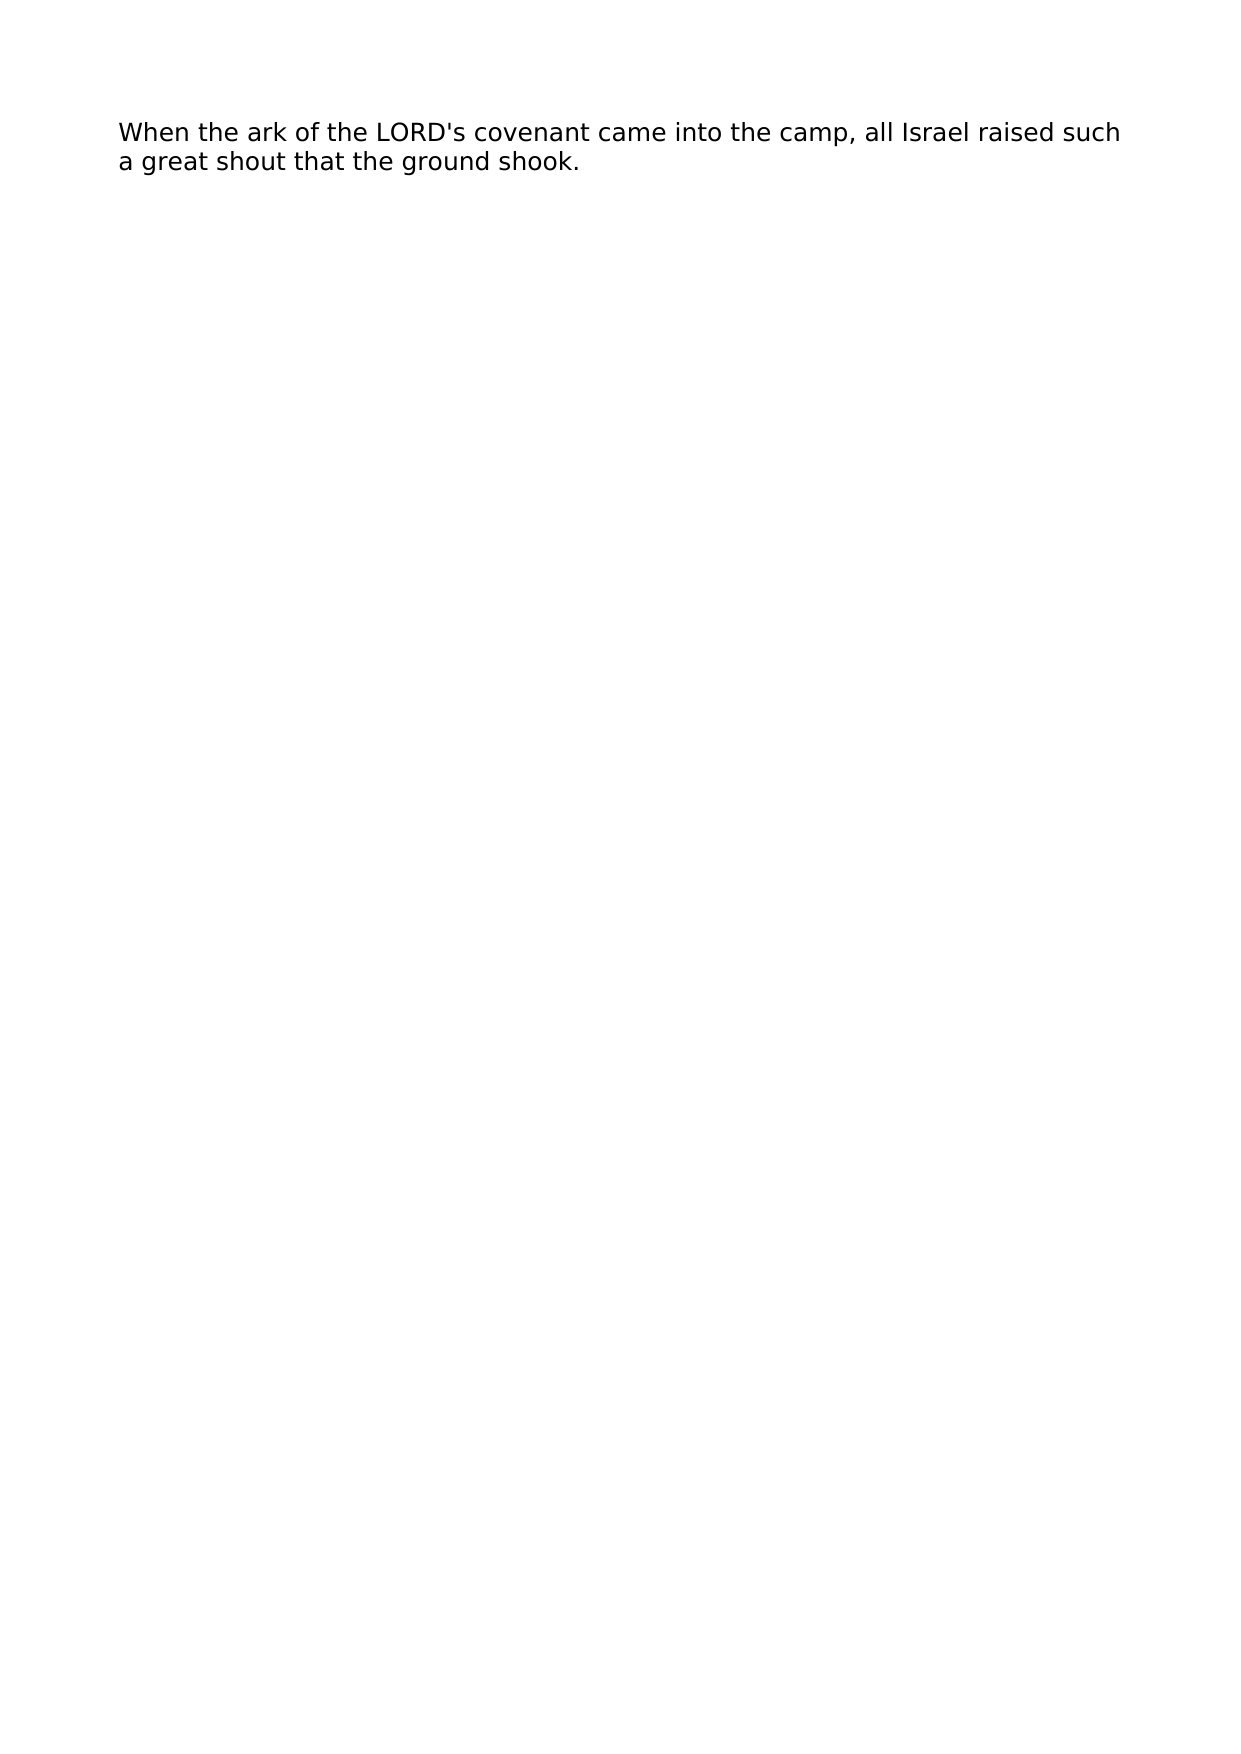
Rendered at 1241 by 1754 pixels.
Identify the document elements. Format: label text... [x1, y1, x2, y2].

text When the ark of the LORD's covenant came into the camp, all Israel raised such a great shout that the ground shook. [118, 118, 1122, 176]
